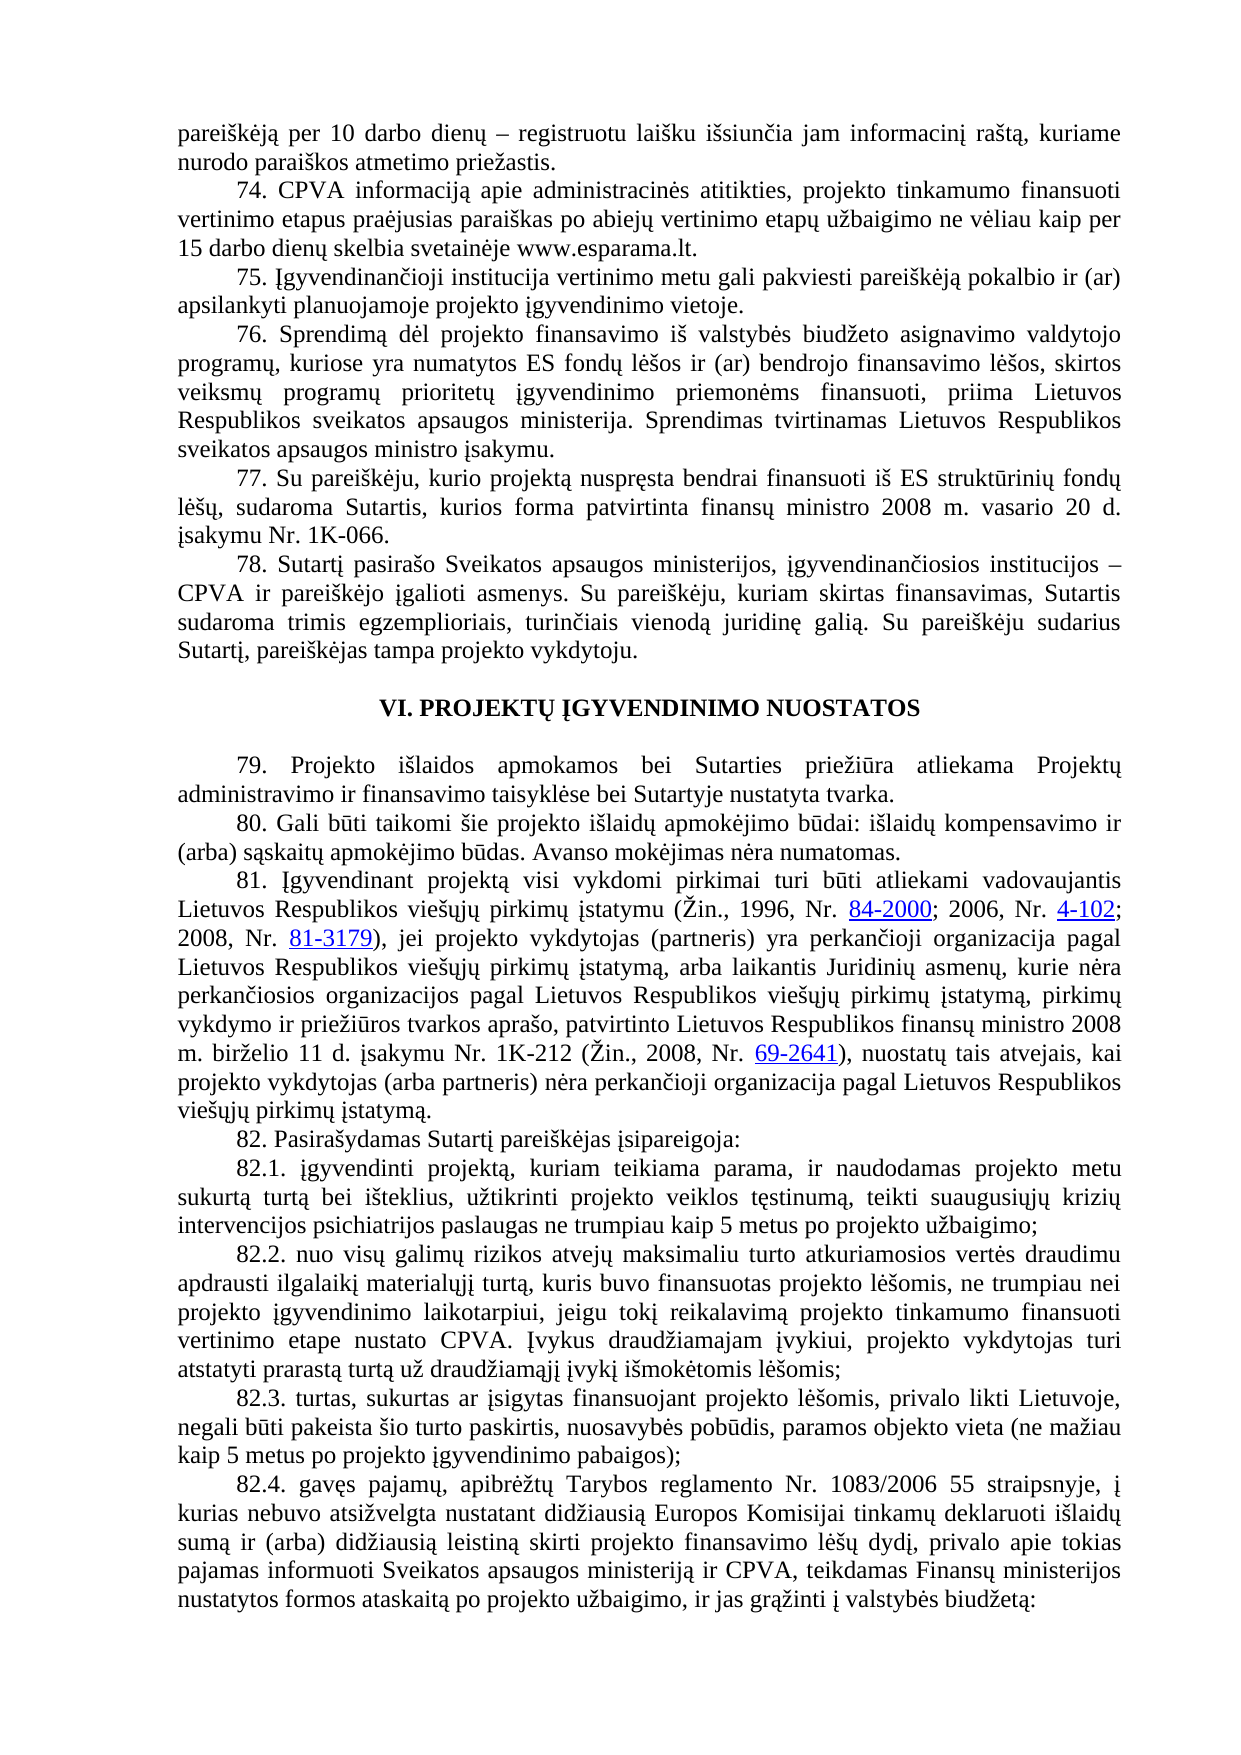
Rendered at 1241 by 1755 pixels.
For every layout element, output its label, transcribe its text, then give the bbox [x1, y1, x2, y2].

text 74. CPVA informaciją apie administracinės atitikties, projekto tinkamumo finansuoti vertinimo etapus praėjusias paraiškas po abiejų vertinimo etapų užbaigimo ne vėliau kaip per 15 darbo dienų skelbia svetainėje www.esparama.lt. [177, 176, 1122, 262]
text VI. PROJEKTŲ ĮGYVENDINIMO NUOSTATOS [177, 693, 1122, 722]
text 76. Sprendimą dėl projekto finansavimo iš valstybės biudžeto asignavimo valdytojo programų, kuriose yra numatytos ES fondų lėšos ir (ar) bendrojo finansavimo lėšos, skirtos veiksmų programų prioritetų įgyvendinimo priemonėms finansuoti, priima Lietuvos Respublikos sveikatos apsaugos ministerija. Sprendimas tvirtinamas Lietuvos Respublikos sveikatos apsaugos ministro įsakymu. [177, 319, 1122, 463]
text pareiškėją per 10 darbo dienų – registruotu laišku išsiunčia jam informacinį raštą, kuriame nurodo paraiškos atmetimo priežastis. [177, 118, 1122, 176]
text 82. Pasirašydamas Sutartį pareiškėjas įsipareigoja: [177, 1124, 1122, 1153]
text 82.3. turtas, sukurtas ar įsigytas finansuojant projekto lėšomis, privalo likti Lietuvoje, negali būti pakeista šio turto paskirtis, nuosavybės pobūdis, paramos objekto vieta (ne mažiau kaip 5 metus po projekto įgyvendinimo pabaigos); [177, 1383, 1122, 1469]
text 82.1. įgyvendinti projektą, kuriam teikiama parama, ir naudodamas projekto metu sukurtą turtą bei išteklius, užtikrinti projekto veiklos tęstinumą, teikti suaugusiųjų krizių intervencijos psichiatrijos paslaugas ne trumpiau kaip 5 metus po projekto užbaigimo; [177, 1153, 1122, 1239]
text 80. Gali būti taikomi šie projekto išlaidų apmokėjimo būdai: išlaidų kompensavimo ir (arba) sąskaitų apmokėjimo būdas. Avanso mokėjimas nėra numatomas. [177, 808, 1122, 866]
text 77. Su pareiškėju, kurio projektą nuspręsta bendrai finansuoti iš ES struktūrinių fondų lėšų, sudaroma Sutartis, kurios forma patvirtinta finansų ministro 2008 m. vasario 20 d. įsakymu Nr. 1K-066. [177, 463, 1122, 549]
text 82.4. gavęs pajamų, apibrėžtų Tarybos reglamento Nr. 1083/2006 55 straipsnyje, į kurias nebuvo atsižvelgta nustatant didžiausią Europos Komisijai tinkamų deklaruoti išlaidų sumą ir (arba) didžiausią leistiną skirti projekto finansavimo lėšų dydį, privalo apie tokias pajamas informuoti Sveikatos apsaugos ministeriją ir CPVA, teikdamas Finansų ministerijos nustatytos formos ataskaitą po projekto užbaigimo, ir jas grąžinti į valstybės biudžetą: [177, 1469, 1122, 1613]
text 79. Projekto išlaidos apmokamos bei Sutarties priežiūra atliekama Projektų administravimo ir finansavimo taisyklėse bei Sutartyje nustatyta tvarka. [177, 751, 1122, 808]
text 81. Įgyvendinant projektą visi vykdomi pirkimai turi būti atliekami vadovaujantis Lietuvos Respublikos viešųjų pirkimų įstatymu (Žin., 1996, Nr. 84-2000; 2006, Nr. 4-102; 2008, Nr. 81-3179), jei projekto vykdytojas (partneris) yra perkančioji organizacija pagal Lietuvos Respublikos viešųjų pirkimų įstatymą, arba laikantis Juridinių asmenų, kurie nėra perkančiosios organizacijos pagal Lietuvos Respublikos viešųjų pirkimų įstatymą, pirkimų vykdymo ir priežiūros tvarkos aprašo, patvirtinto Lietuvos Respublikos finansų ministro 2008 m. birželio 11 d. įsakymu Nr. 1K-212 (Žin., 2008, Nr. 69-2641), nuostatų tais atvejais, kai projekto vykdytojas (arba partneris) nėra perkančioji organizacija pagal Lietuvos Respublikos viešųjų pirkimų įstatymą. [177, 866, 1122, 1124]
text 78. Sutartį pasirašo Sveikatos apsaugos ministerijos, įgyvendinančiosios institucijos – CPVA ir pareiškėjo įgalioti asmenys. Su pareiškėju, kuriam skirtas finansavimas, Sutartis sudaroma trimis egzemplioriais, turinčiais vienodą juridinę galią. Su pareiškėju sudarius Sutartį, pareiškėjas tampa projekto vykdytoju. [177, 549, 1122, 664]
text 82.2. nuo visų galimų rizikos atvejų maksimaliu turto atkuriamosios vertės draudimu apdrausti ilgalaikį materialųjį turtą, kuris buvo finansuotas projekto lėšomis, ne trumpiau nei projekto įgyvendinimo laikotarpiui, jeigu tokį reikalavimą projekto tinkamumo finansuoti vertinimo etape nustato CPVA. Įvykus draudžiamajam įvykiui, projekto vykdytojas turi atstatyti prarastą turtą už draudžiamąjį įvykį išmokėtomis lėšomis; [177, 1239, 1122, 1383]
text 75. Įgyvendinančioji institucija vertinimo metu gali pakviesti pareiškėją pokalbio ir (ar) apsilankyti planuojamoje projekto įgyvendinimo vietoje. [177, 262, 1122, 319]
